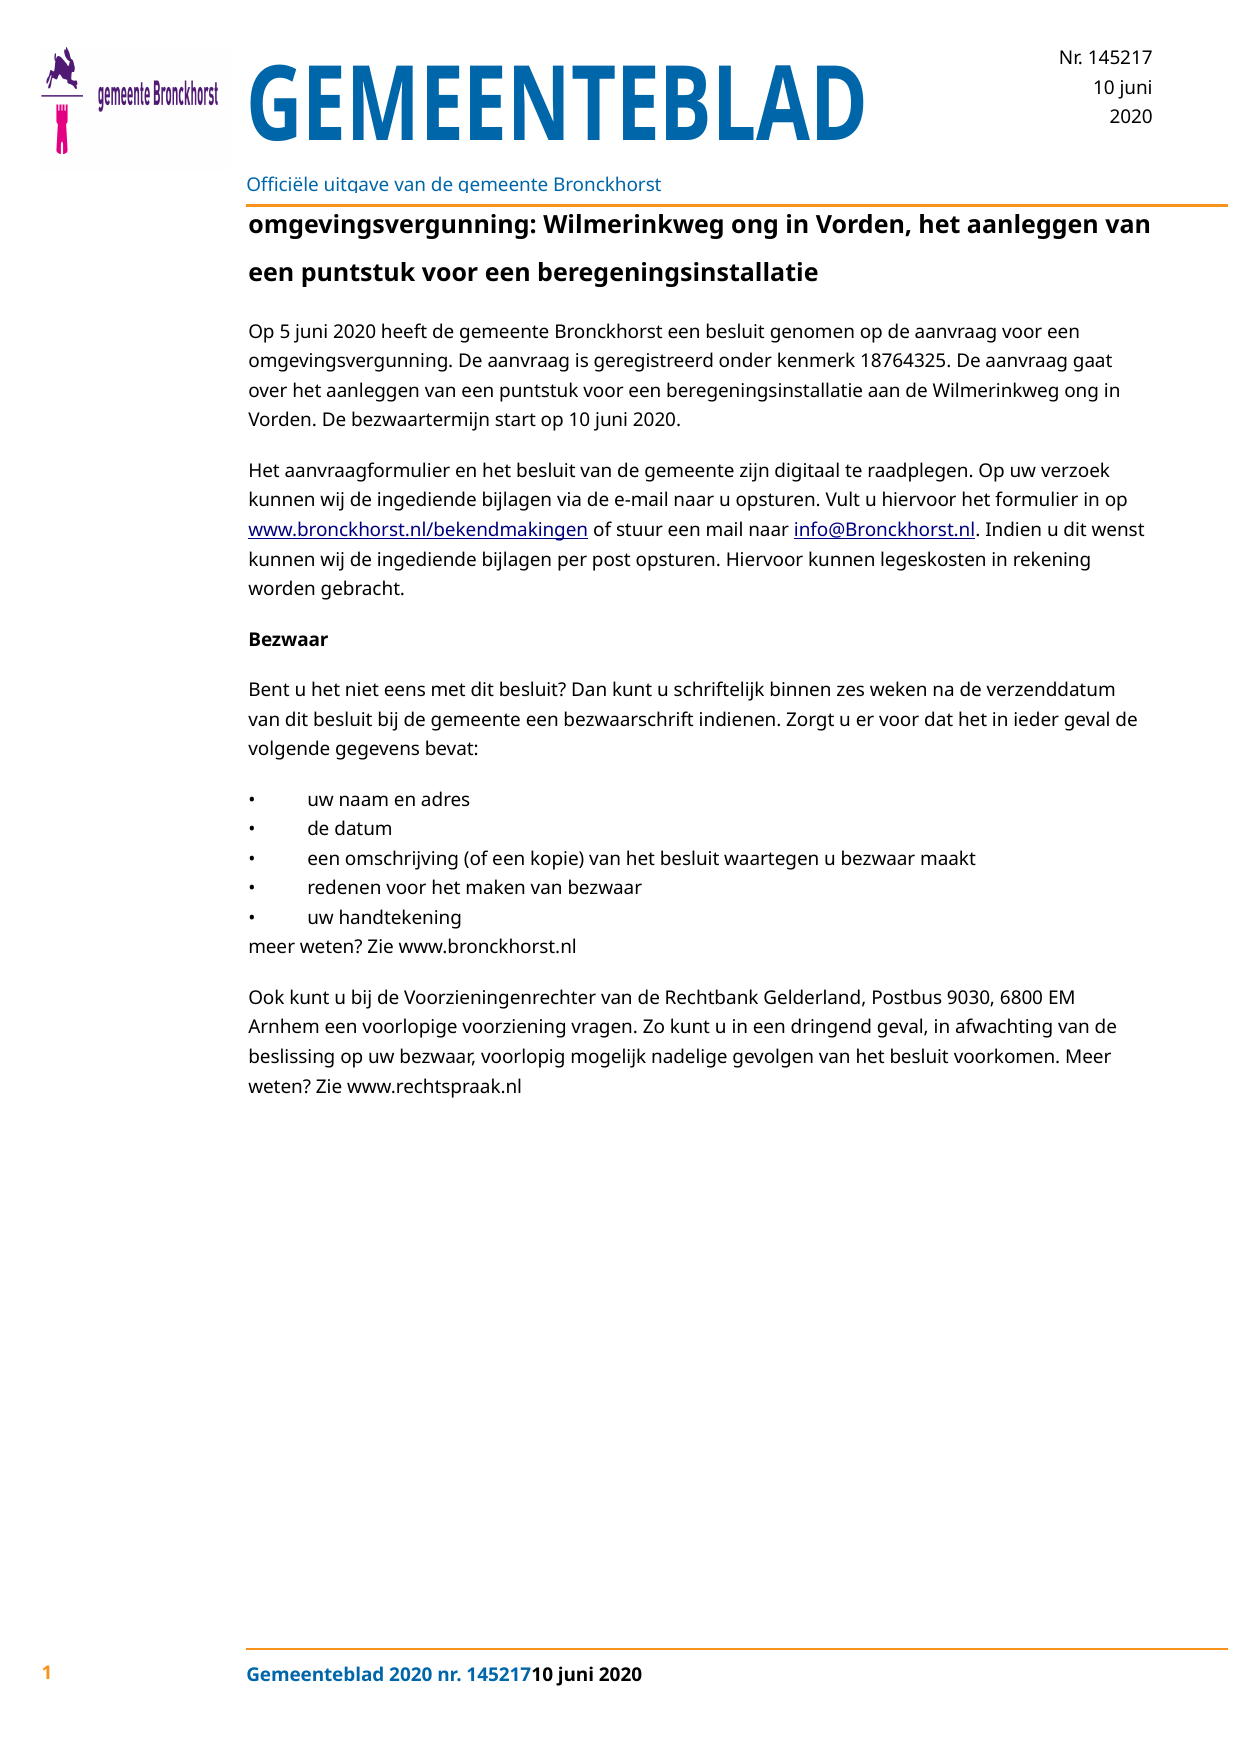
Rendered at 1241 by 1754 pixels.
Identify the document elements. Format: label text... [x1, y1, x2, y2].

list een omschrijving (of een kopie) van het besluit waartegen u bezwaar maakt [248, 845, 1152, 871]
list de datum [248, 815, 1152, 841]
picture [41, 47, 231, 172]
list redenen voor het maken van bezwaar [248, 874, 1152, 900]
text Bent u het niet eens met dit besluit? Dan kunt u schriftelijk binnen zes weken na de verzenddatum van dit besluit bij de gemeente een bezwaarschrift indienen. Zorgt u er voor dat het in ieder geval de volgende gegevens bevat: [248, 676, 1152, 761]
text Ook kunt u bij de Voorzieningenrechter van de Rechtbank Gelderland, Postbus 9030, 6800 EM Arnhem een voorlopige voorziening vragen. Zo kunt u in een dringend geval, in afwachting van de beslissing op uw bezwaar, voorlopig mogelijk nadelige gevolgen van het besluit voorkomen. Meer weten? Zie www.rechtspraak.nl [248, 984, 1152, 1099]
text Bezwaar [248, 626, 1152, 652]
text meer weten? Zie www.bronckhorst.nl [248, 934, 1152, 959]
text Op 5 juni 2020 heeft de gemeente Bronckhorst een besluit genomen op de aanvraag voor een omgevingsvergunning. De aanvraag is geregistreerd onder kenmerk 18764325. De aanvraag gaat over het aanleggen van een puntstuk voor een beregeningsinstallatie aan de Wilmerinkweg ong in Vorden. De bezwaartermijn start op 10 juni 2020. [248, 318, 1152, 432]
list uw handtekening [248, 904, 1152, 930]
list uw naam en adres [248, 786, 1152, 812]
text Het aanvraagformulier en het besluit van de gemeente zijn digitaal te raadplegen. Op uw verzoek kunnen wij de ingediende bijlagen via de e-mail naar u opsturen. Vult u hiervoor het formulier in op www.bronckhorst.nl/bekendmakingen of stuur een mail naar info@Bronckhorst.nl. Indien u dit wenst kunnen wij de ingediende bijlagen per post opsturen. Hiervoor kunnen legeskosten in rekening worden gebracht. [248, 457, 1152, 601]
text omgevingsvergunning: Wilmerinkweg ong in Vorden, het aanleggen van een puntstuk voor een beregeningsinstallatie [248, 207, 1152, 288]
